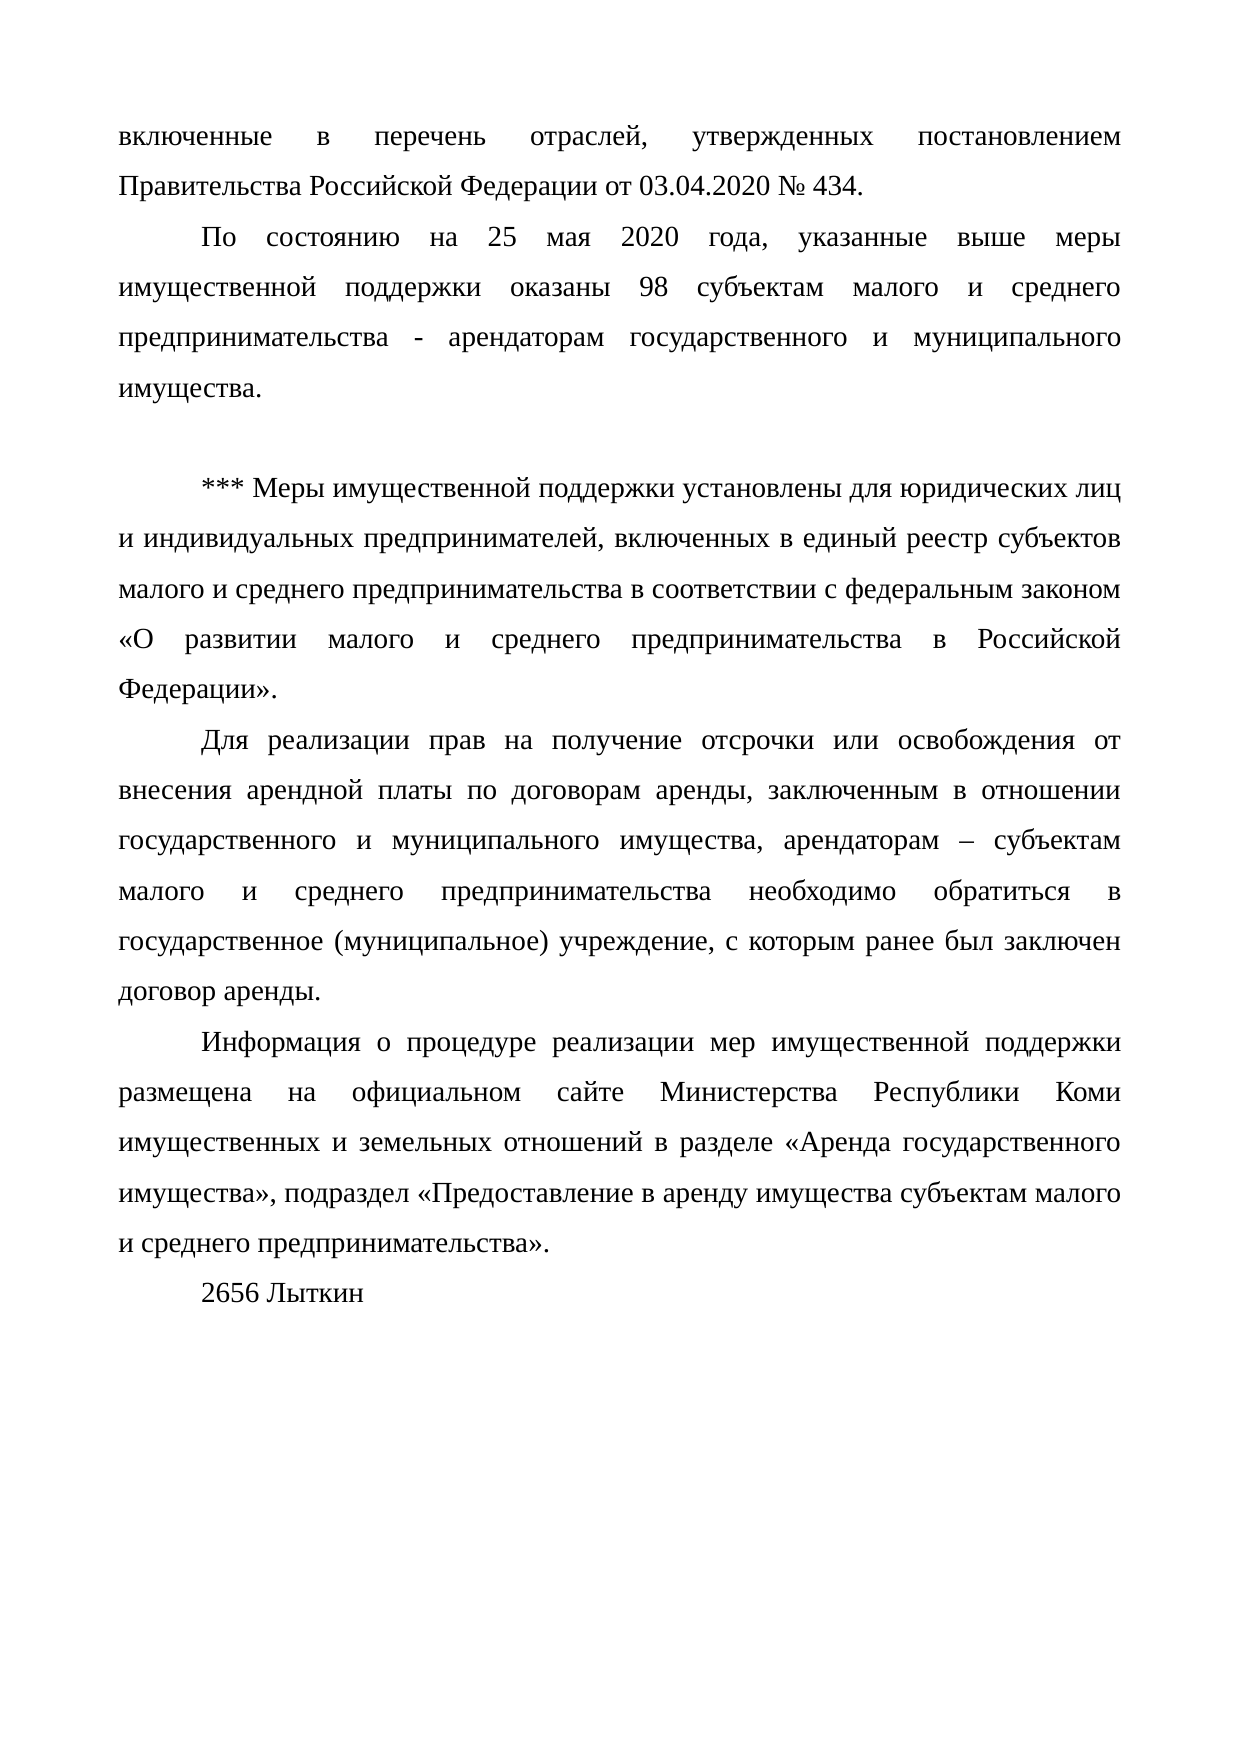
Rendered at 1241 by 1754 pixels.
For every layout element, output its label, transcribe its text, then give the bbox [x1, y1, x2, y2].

text По состоянию на 25 мая 2020 года, указанные выше меры имущественной поддержки оказаны 98 субъектам малого и среднего предпринимательства - арендаторам государственного и муниципального имущества. [118, 219, 1122, 403]
text Для реализации прав на получение отсрочки или освобождения от внесения арендной платы по договорам аренды, заключенным в отношении государственного и муниципального имущества, арендаторам – субъектам малого и среднего предпринимательства необходимо обратиться в государственное (муниципальное) учреждение, с которым ранее был заключен договор аренды. [118, 722, 1122, 1007]
text 2656 Лыткин [118, 1275, 1122, 1309]
text включенные в перечень отраслей, утвержденных постановлением Правительства Российской Федерации от 03.04.2020 № 434. [118, 118, 1122, 202]
text Информация о процедуре реализации мер имущественной поддержки размещена на официальном сайте Министерства Республики Коми имущественных и земельных отношений в разделе «Аренда государственного имущества», подраздел «Предоставление в аренду имущества субъектам малого и среднего предпринимательства». [118, 1024, 1122, 1258]
text *** Меры имущественной поддержки установлены для юридических лиц и индивидуальных предпринимателей, включенных в единый реестр субъектов малого и среднего предпринимательства в соответствии с федеральным законом «О развитии малого и среднего предпринимательства в Российской Федерации». [118, 470, 1122, 705]
